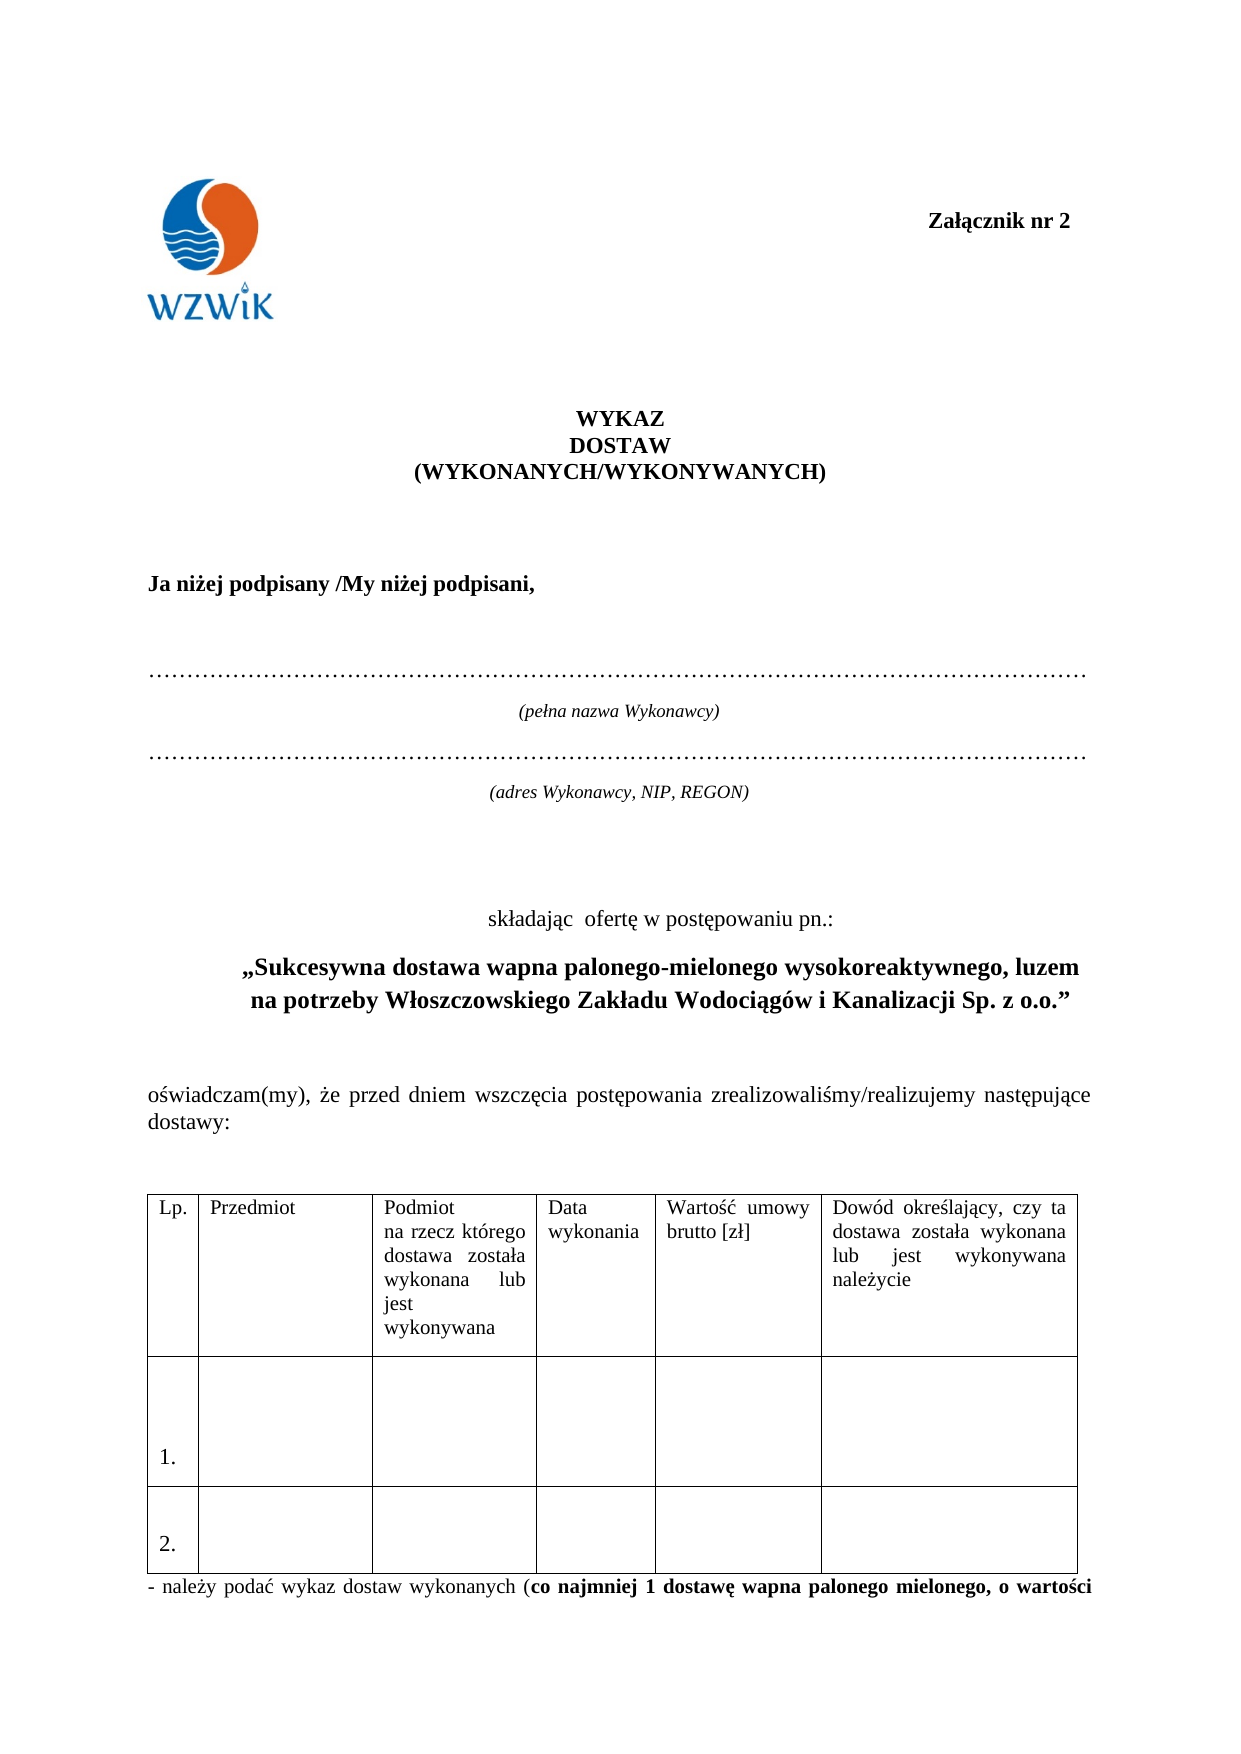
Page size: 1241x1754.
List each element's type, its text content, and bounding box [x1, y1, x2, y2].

text „Sukcesywna dostawa wapna palonego-mielonego wysokoreaktywnego, luzem na potrzeby Włoszczowskiego Zakładu Wodociągów i Kanalizacji Sp. z o.o.” [229, 952, 1093, 1014]
table_cell [199, 1357, 372, 1486]
text WYKAZ [148, 405, 1093, 432]
table_cell [373, 1487, 536, 1573]
table_cell [656, 1487, 821, 1573]
table_cell [822, 1487, 1077, 1573]
table_cell [656, 1357, 821, 1486]
table_cell [373, 1357, 536, 1486]
text (adres Wykonawcy, NIP, REGON) [148, 781, 1093, 802]
table_header Podmiot na rzecz którego dostawa została wykonana lub jest wykonywana [373, 1195, 536, 1356]
table_cell [537, 1357, 655, 1486]
table_header Data wykonania [537, 1195, 655, 1356]
text Załącznik nr 2 [278, 207, 1093, 233]
table_cell 2. [148, 1487, 198, 1573]
table_header Dowód określający, czy ta dostawa została wykonana lub jest wykonywana należycie [822, 1195, 1077, 1356]
text …………………………………………………………………………………………………………… [148, 656, 1093, 683]
text - należy podać wykaz dostaw wykonanych (co najmniej 1 dostawę wapna palonego mielonego, o wartości [148, 1574, 1093, 1598]
text składając ofertę w postępowaniu pn.: [229, 905, 1093, 931]
table_header Przedmiot [199, 1195, 372, 1356]
table_header Wartość umowy brutto [zł] [656, 1195, 821, 1356]
text Ja niżej podpisany /My niżej podpisani, [148, 570, 1093, 597]
table_header Lp. [148, 1195, 198, 1356]
text (WYKONANYCH/WYKONYWANYCH) [148, 458, 1093, 484]
table_cell [537, 1487, 655, 1573]
text …………………………………………………………………………………………………………… [148, 738, 1093, 764]
table_cell [199, 1487, 372, 1573]
text (pełna nazwa Wykonawcy) [148, 699, 1093, 721]
text DOSTAW [148, 432, 1093, 458]
table_cell [822, 1357, 1077, 1486]
table_cell 1. [148, 1357, 198, 1486]
text oświadczam(my), że przed dniem wszczęcia postępowania zrealizowaliśmy/realizujemy następujące dostawy: [148, 1081, 1093, 1134]
